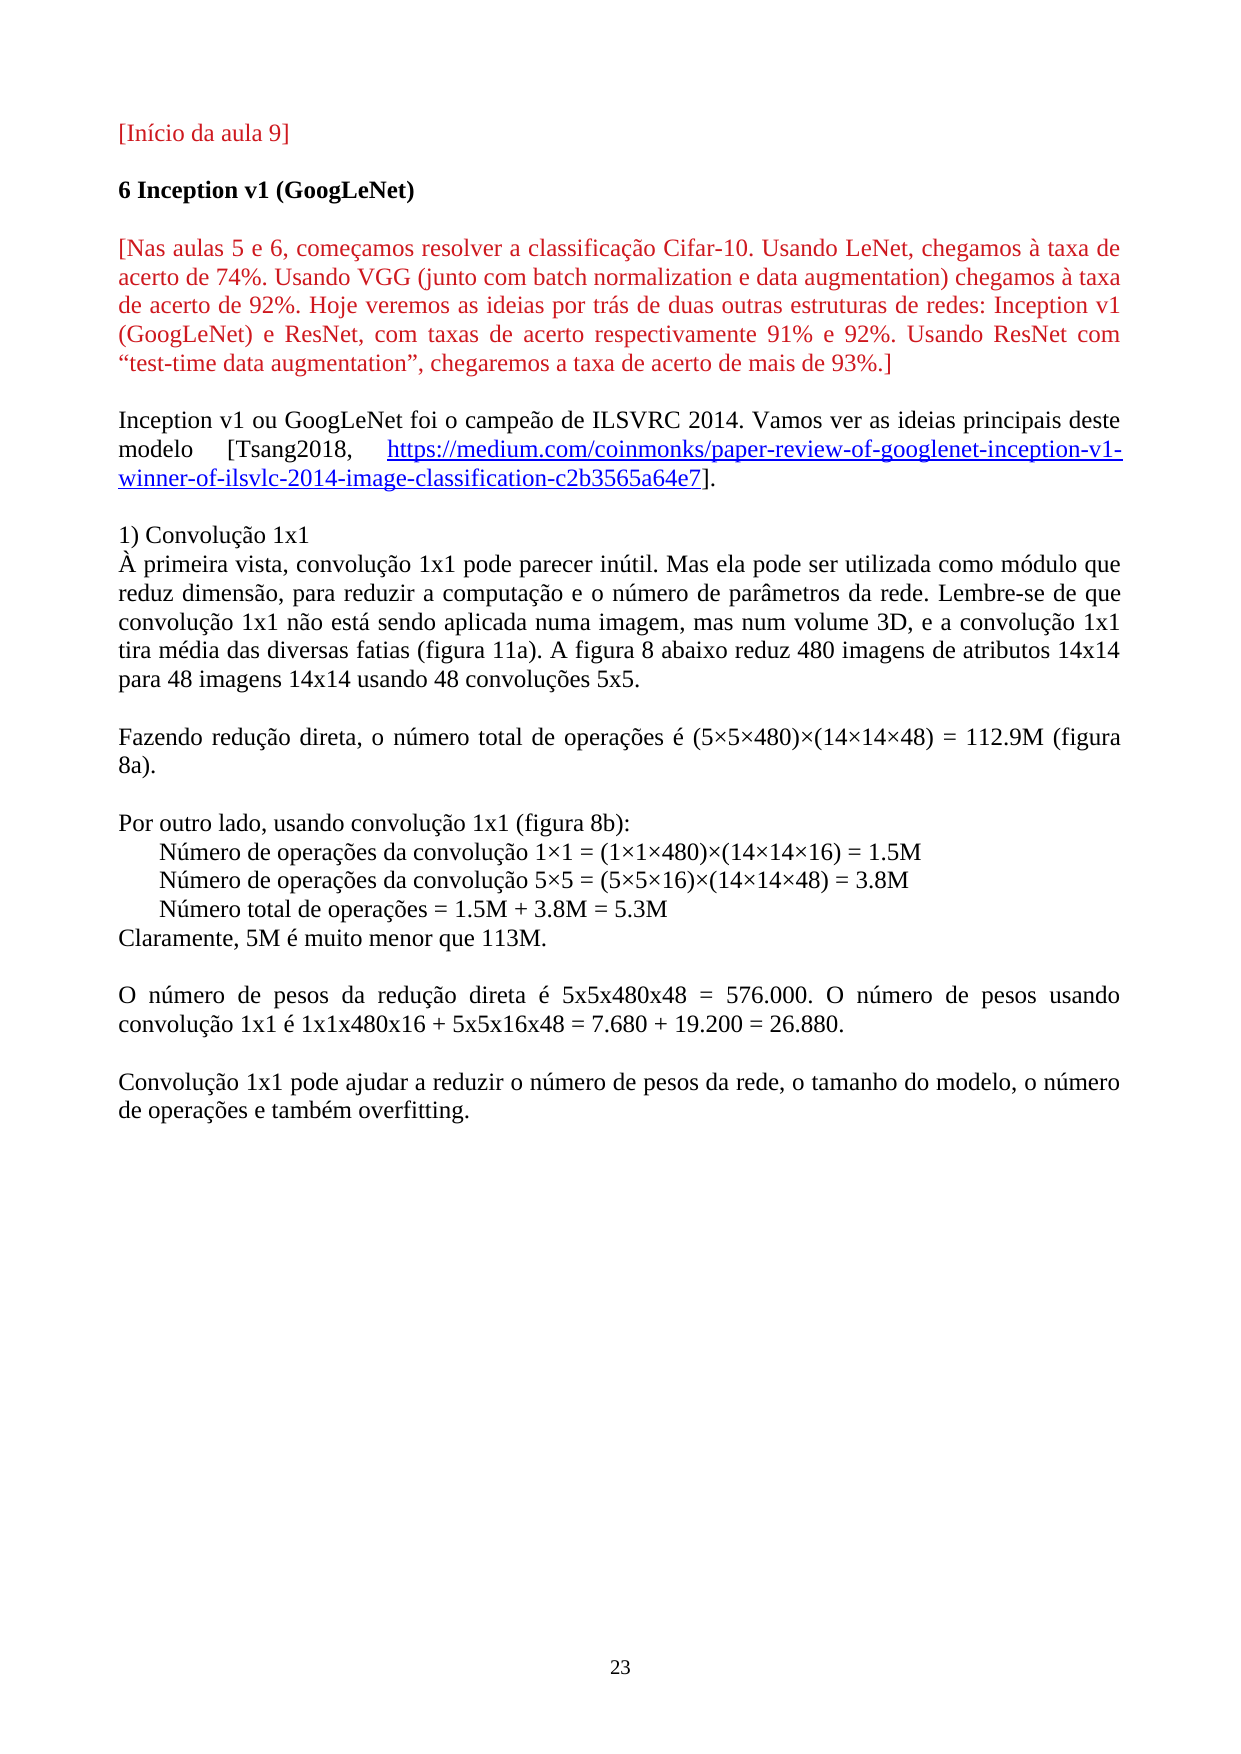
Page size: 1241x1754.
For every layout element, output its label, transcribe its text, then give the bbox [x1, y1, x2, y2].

text [Nas aulas 5 e 6, começamos resolver a classificação Cifar-10. Usando LeNet, chegamos à taxa de acerto de 74%. Usando VGG (junto com batch normalization e data augmentation) chegamos à taxa de acerto de 92%. Hoje veremos as ideias por trás de duas outras estruturas de redes: Inception v1 (GoogLeNet) e ResNet, com taxas de acerto respectivamente 91% e 92%. Usando ResNet com “test-time data augmentation”, chegaremos a taxa de acerto de mais de 93%.] [118, 233, 1122, 377]
text Inception v1 ou GoogLeNet foi o campeão de ILSVRC 2014. Vamos ver as ideias principais deste modelo [Tsang2018, https://medium.com/coinmonks/paper-review-of-googlenet-inception-v1-winner-of-ilsvlc-2014-image-classification-c2b3565a64e7]. [118, 406, 1122, 492]
text Claramente, 5M é muito menor que 113M. [118, 923, 1122, 952]
text Fazendo redução direta, o número total de operações é (5×5×480)×(14×14×48) = 112.9M (figura 8a). [118, 722, 1122, 779]
text 6 Inception v1 (GoogLeNet) [118, 176, 1122, 204]
text [Início da aula 9] [118, 118, 1122, 147]
text O número de pesos da redução direta é 5x5x480x48 = 576.000. O número de pesos usando convolução 1x1 é 1x1x480x16 + 5x5x16x48 = 7.680 + 19.200 = 26.880. [118, 981, 1122, 1038]
text 1) Convolução 1x1 [118, 521, 1122, 549]
text Número de operações da convolução 1×1 = (1×1×480)×(14×14×16) = 1.5M Número de operações da convolução 5×5 = (5×5×16)×(14×14×48) = 3.8M Número total de operações = 1.5M + 3.8M = 5.3M [118, 837, 1122, 923]
text Por outro lado, usando convolução 1x1 (figura 8b): [118, 808, 1122, 837]
text À primeira vista, convolução 1x1 pode parecer inútil. Mas ela pode ser utilizada como módulo que reduz dimensão, para reduzir a computação e o número de parâmetros da rede. Lembre-se de que convolução 1x1 não está sendo aplicada numa imagem, mas num volume 3D, e a convolução 1x1 tira média das diversas fatias (figura 11a). A figura 8 abaixo reduz 480 imagens de atributos 14x14 para 48 imagens 14x14 usando 48 convoluções 5x5. [118, 549, 1122, 693]
text Convolução 1x1 pode ajudar a reduzir o número de pesos da rede, o tamanho do modelo, o número de operações e também overfitting. [118, 1067, 1122, 1124]
